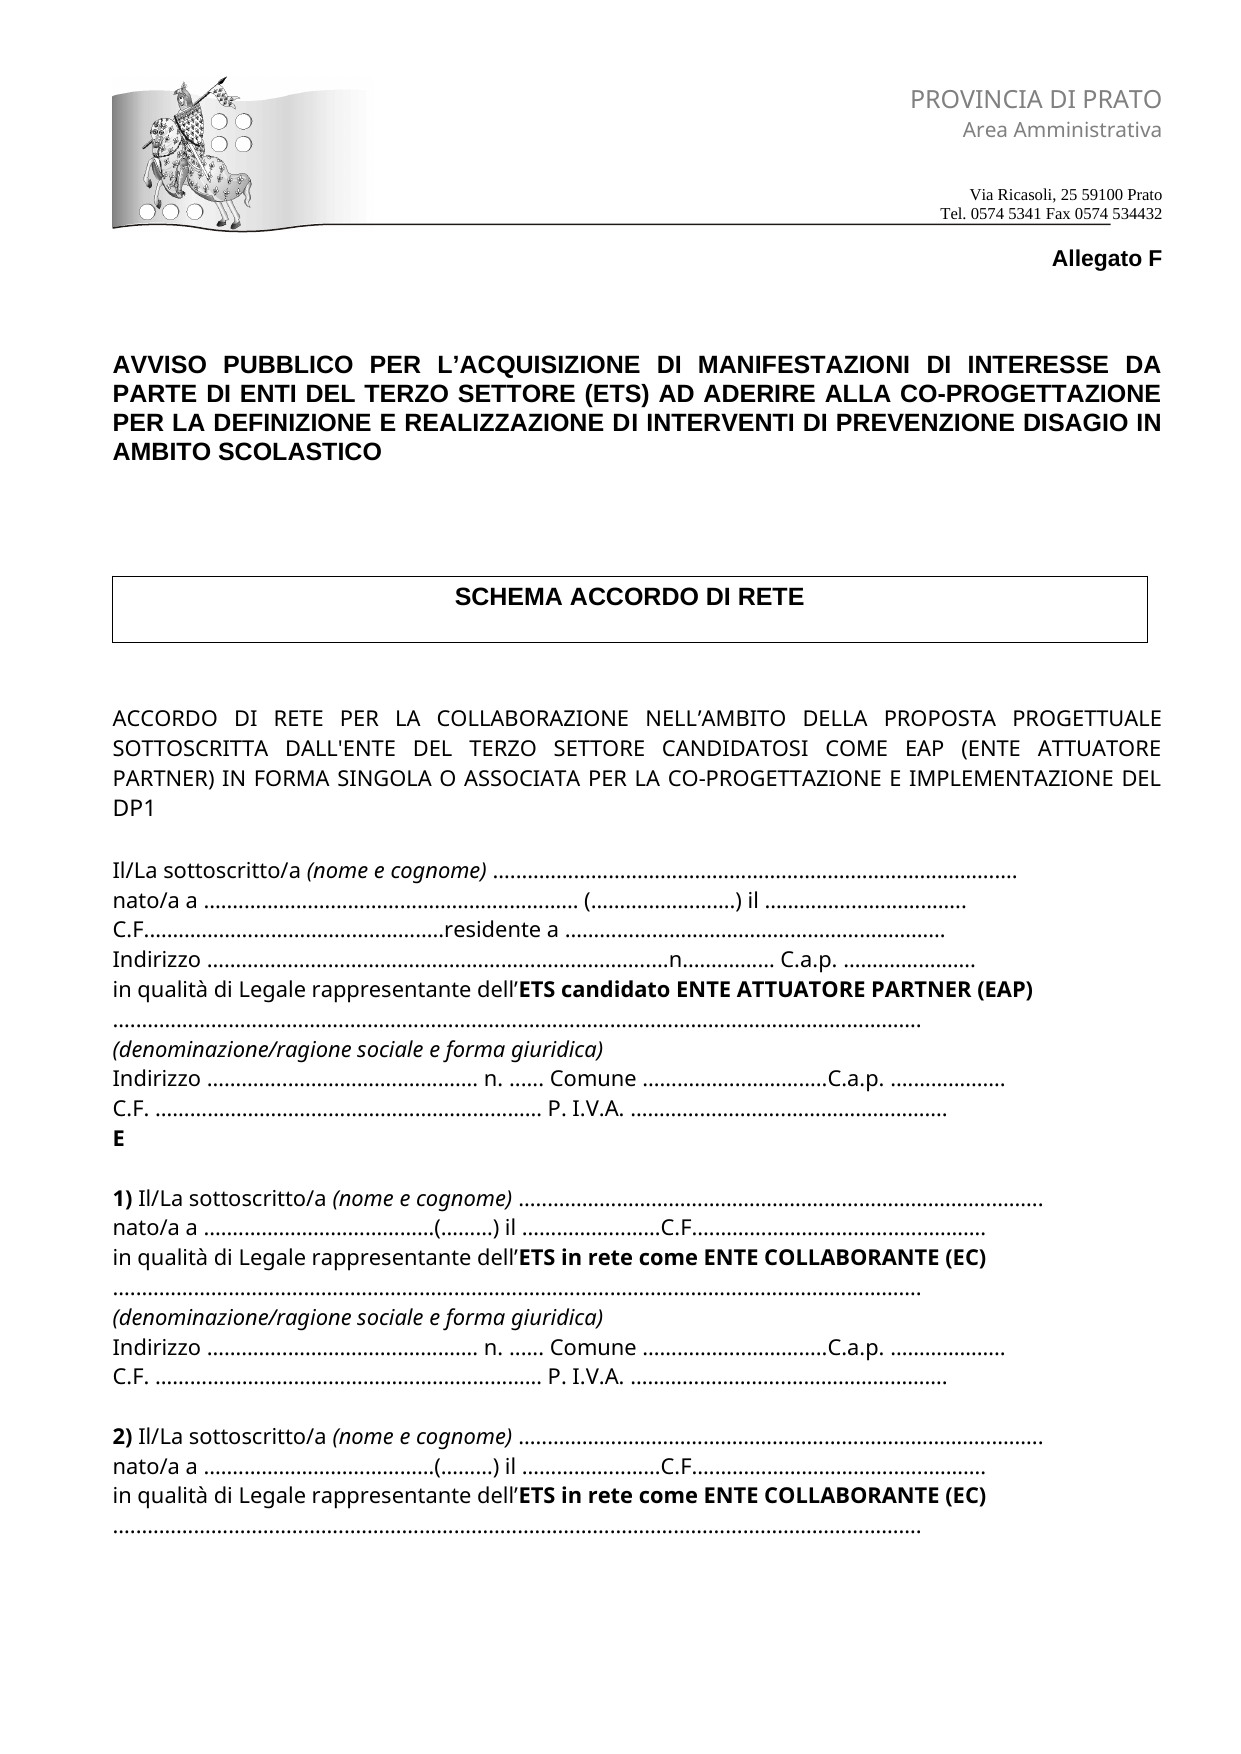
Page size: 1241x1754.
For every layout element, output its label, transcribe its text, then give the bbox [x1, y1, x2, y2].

text nato/a a .…………………………………(………) il ……………...……C.F.……………………………..…..………. [112, 1451, 1162, 1480]
text C.F.……………………………..…..………..residente a ………...……………………………………………… [112, 914, 1162, 944]
text Allegato F [112, 245, 1162, 271]
text Indirizzo …………..………………..…………. n. ...... Comune ……………...…………..C.a.p. .………………. [112, 1063, 1162, 1093]
text nato/a a .…………………………………(………) il ……………...……C.F.……………………………..…..………. [112, 1212, 1162, 1242]
text …..………………..……..……..………………………...…………………..…………...…………………………. [112, 1272, 1162, 1302]
text E [112, 1123, 1162, 1153]
text nato/a a .………………………………………….…………… (………..…….…….) il ……………...…………….. [112, 884, 1162, 914]
text Indirizzo …………..………………..…………. n. ...... Comune ……………...…………..C.a.p. ……………….. [112, 1331, 1162, 1361]
text Indirizzo …………………………………………….…..……………….....n.…………… C.a.p. ….………………. [112, 944, 1162, 974]
text AVVISO PUBBLICO PER L’ACQUISIZIONE DI MANIFESTAZIONI DI INTERESSE DA PARTE DI ENTI DEL TERZO SETTORE (ETS) AD ADERIRE ALLA CO-PROGETTAZIONE PER LA DEFINIZIONE E REALIZZAZIONE DI INTERVENTI DI PREVENZIONE DISAGIO IN AMBITO SCOLASTICO [112, 350, 1162, 465]
text …..………………..……..……..………………………...…………………..…………...…………………………. [112, 1004, 1162, 1033]
text …..………………..……..……..………………………...…………………..…………...…………………………. [112, 1510, 1162, 1540]
text 1) Il/La sottoscritto/a (nome e cognome) …..…………………………………………………………………...…….. [112, 1182, 1162, 1212]
text in qualità di Legale rappresentante dell’ETS candidato ENTE ATTUATORE PARTNER (EAP) [112, 974, 1162, 1004]
text (denominazione/ragione sociale e forma giuridica) [112, 1302, 1162, 1331]
text ACCORDO DI RETE PER LA COLLABORAZIONE NELL’AMBITO DELLA PROPOSTA PROGETTUALE SOTTOSCRITTA DALL'ENTE DEL TERZO SETTORE CANDIDATOSI COME EAP (ENTE ATTUATORE PARTNER) IN FORMA SINGOLA O ASSOCIATA PER LA CO-PROGETTAZIONE E IMPLEMENTAZIONE DEL DP1 [112, 703, 1162, 823]
text Il/La sottoscritto/a (nome e cognome) …..……………………………………………………………………….…. [112, 855, 1162, 884]
text in qualità di Legale rappresentante dell’ETS in rete come ENTE COLLABORANTE (EC) [112, 1242, 1162, 1272]
text 2) Il/La sottoscritto/a (nome e cognome) …..…………………………………………………………………...…….. [112, 1421, 1162, 1451]
text C.F. ………………………………………….……...……… P. I.V.A. ………………….…..………………………. [112, 1361, 1162, 1391]
text in qualità di Legale rappresentante dell’ETS in rete come ENTE COLLABORANTE (EC) [112, 1480, 1162, 1510]
text (denominazione/ragione sociale e forma giuridica) [112, 1033, 1162, 1063]
text C.F. ………………………………………….……...……… P. I.V.A. ………………….…..………………………. [112, 1093, 1162, 1123]
table_header SCHEMA ACCORDO DI RETE [113, 577, 1147, 642]
